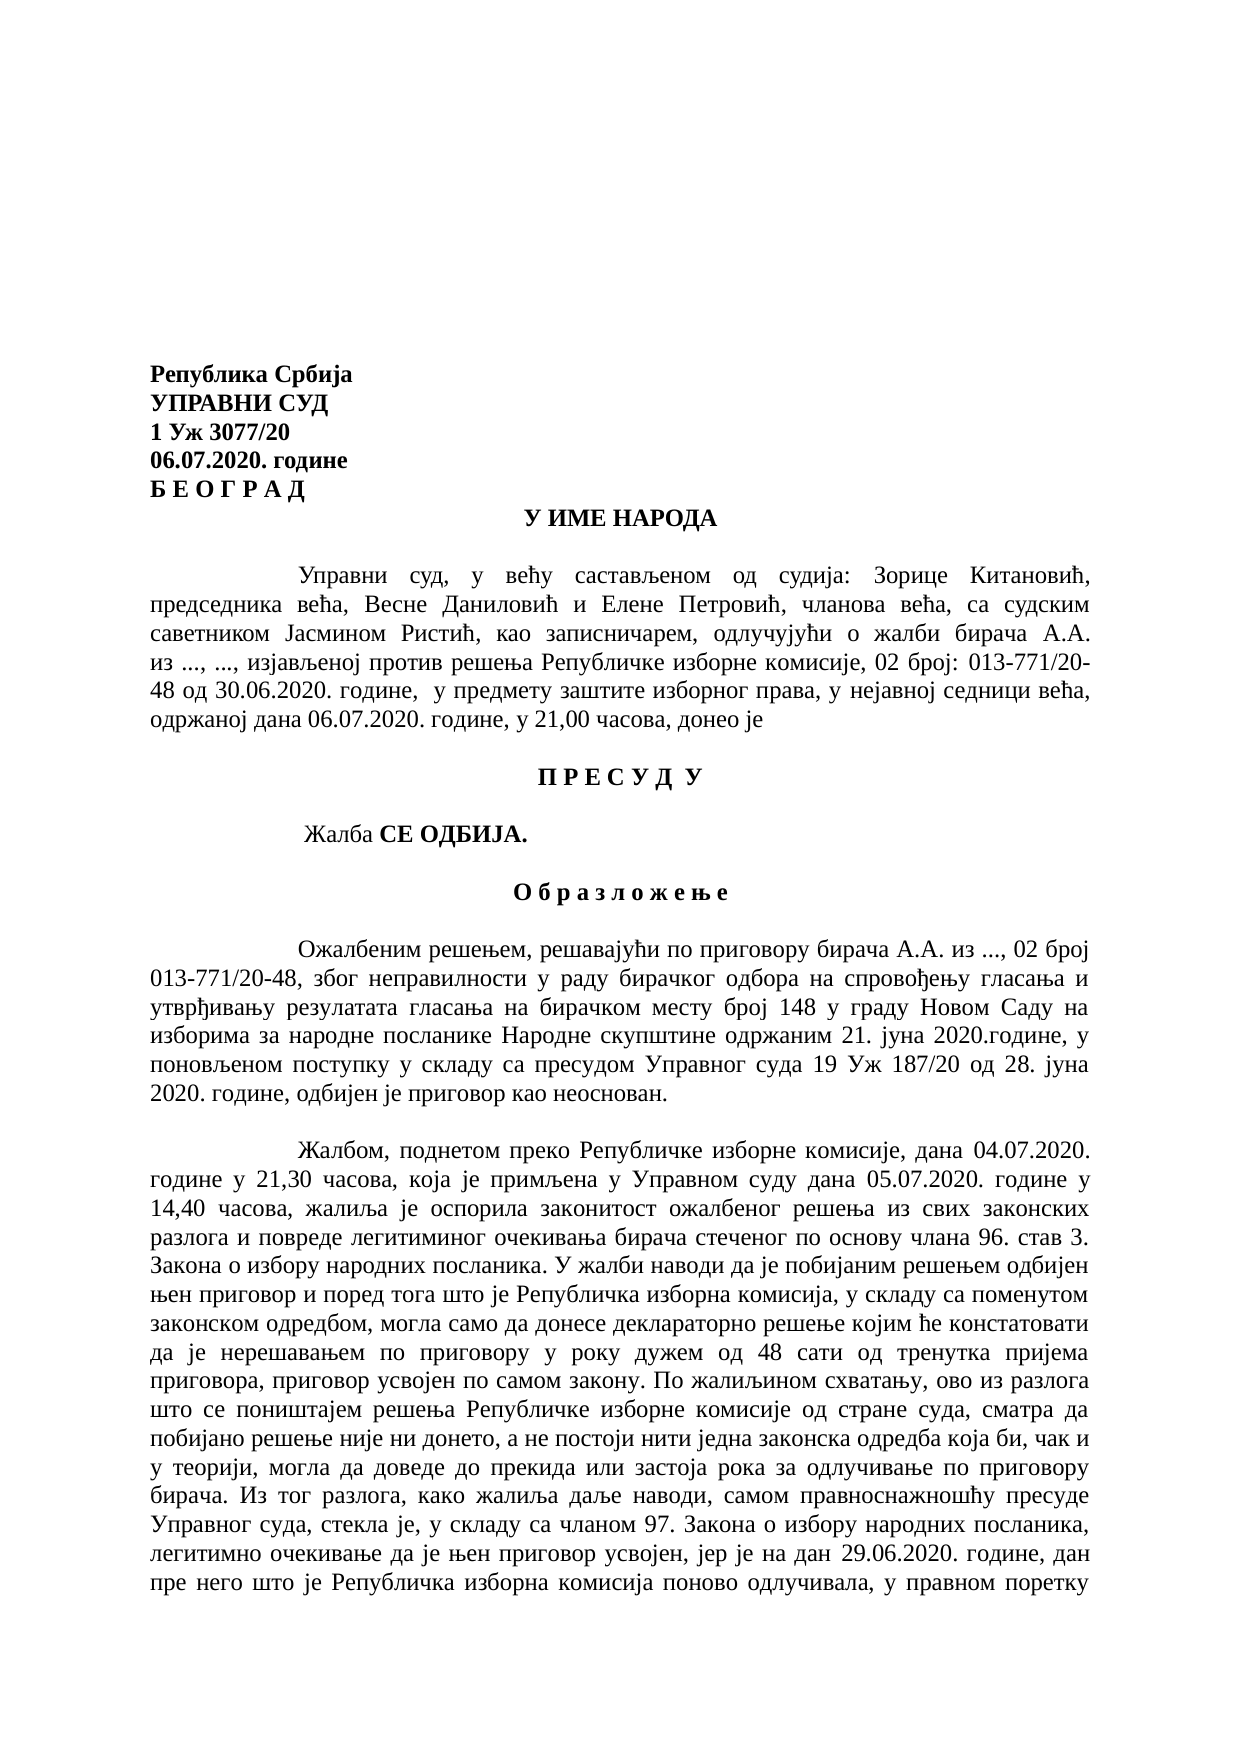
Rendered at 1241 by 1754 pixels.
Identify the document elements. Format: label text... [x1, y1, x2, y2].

text П Р Е С У Д У [150, 762, 1091, 790]
text Република Србија [150, 148, 1091, 388]
text Жалбом, поднетом преко Републичке изборне комисије, дана 04.07.2020. године у 21,30 часова, која је примљена у Управном суду дана 05.07.2020. године у 14,40 часова, жалиља је оспорила законитост ожалбеног решења из свих законских разлога и повреде легитиминог очекивања бирача стеченог по основу члана 96. став 3. Закона о избору народних посланика. У жалби наводи да је побијаним решењем одбијен њен приговор и поред тога што је Републичка изборна комисија, у складу са поменутом законском одредбом, могла само да донесе деклараторно решење којим ће констатовати да је нерешавањем по приговору у року дужем од 48 сати од тренутка пријема приговора, приговор усвојен по самом закону. По жалиљином схватању, ово из разлога што се поништајем решења Републичке изборне комисије од стране суда, сматра да побијано решење није ни донето, а не постоји нити једна законска одредба која би, чак и у теорији, могла да доведе до прекида или застоја рока за одлучивање по приговору бирача. Из тог разлога, како жалиља даље наводи, самом правноснажношћу пресуде Управног суда, стекла је, у складу са чланом 97. Закона о избору народних посланика, легитимно очекивање да је њен приговор усвојен, јер је на дан 29.06.2020. године, дан пре него што је Републичка изборна комисија поново одлучивала, у правном поретку [150, 1135, 1091, 1595]
text У ИМЕ НАРОДА [150, 503, 1091, 532]
text Жалба СЕ ОДБИЈА. [150, 819, 1091, 848]
text 06.07.2020. године [150, 445, 1091, 474]
text 1 Уж 3077/20 [150, 417, 1091, 445]
text Управни суд, у већу састављеном од судија: Зорице Китановић, председника већа, Весне Даниловић и Елене Петровић, чланова већа, са судским саветником Јасмином Ристић, као записничарем, одлучујући о жалби бирача A.A. из ..., ..., изјављеној против решења Републичке изборне комисије, 02 број: 013-771/20-48 од 30.06.2020. године, у предмету заштите изборног права, у нејавној седници већа, одржаној дана 06.07.2020. године, у 21,00 часова, донео је [150, 560, 1091, 733]
text Ожалбеним решењем, решавајући по приговору бирача A.A. из ..., 02 број 013-771/20-48, због неправилности у раду бирачког одбора на спровођењу гласања и утврђивању резулатата гласања на бирачком месту број 148 у граду Новом Саду на изборима за народне посланике Народне скупштине одржаним 21. јуна 2020.године, у поновљеном поступку у складу са пресудом Управног суда 19 Уж 187/20 од 28. јуна 2020. године, одбијен је приговор као неоснован. [150, 934, 1091, 1107]
text Б Е О Г Р А Д [150, 474, 1091, 503]
text УПРАВНИ СУД [150, 388, 1091, 417]
text О б р а з л о ж е њ е [150, 877, 1091, 905]
